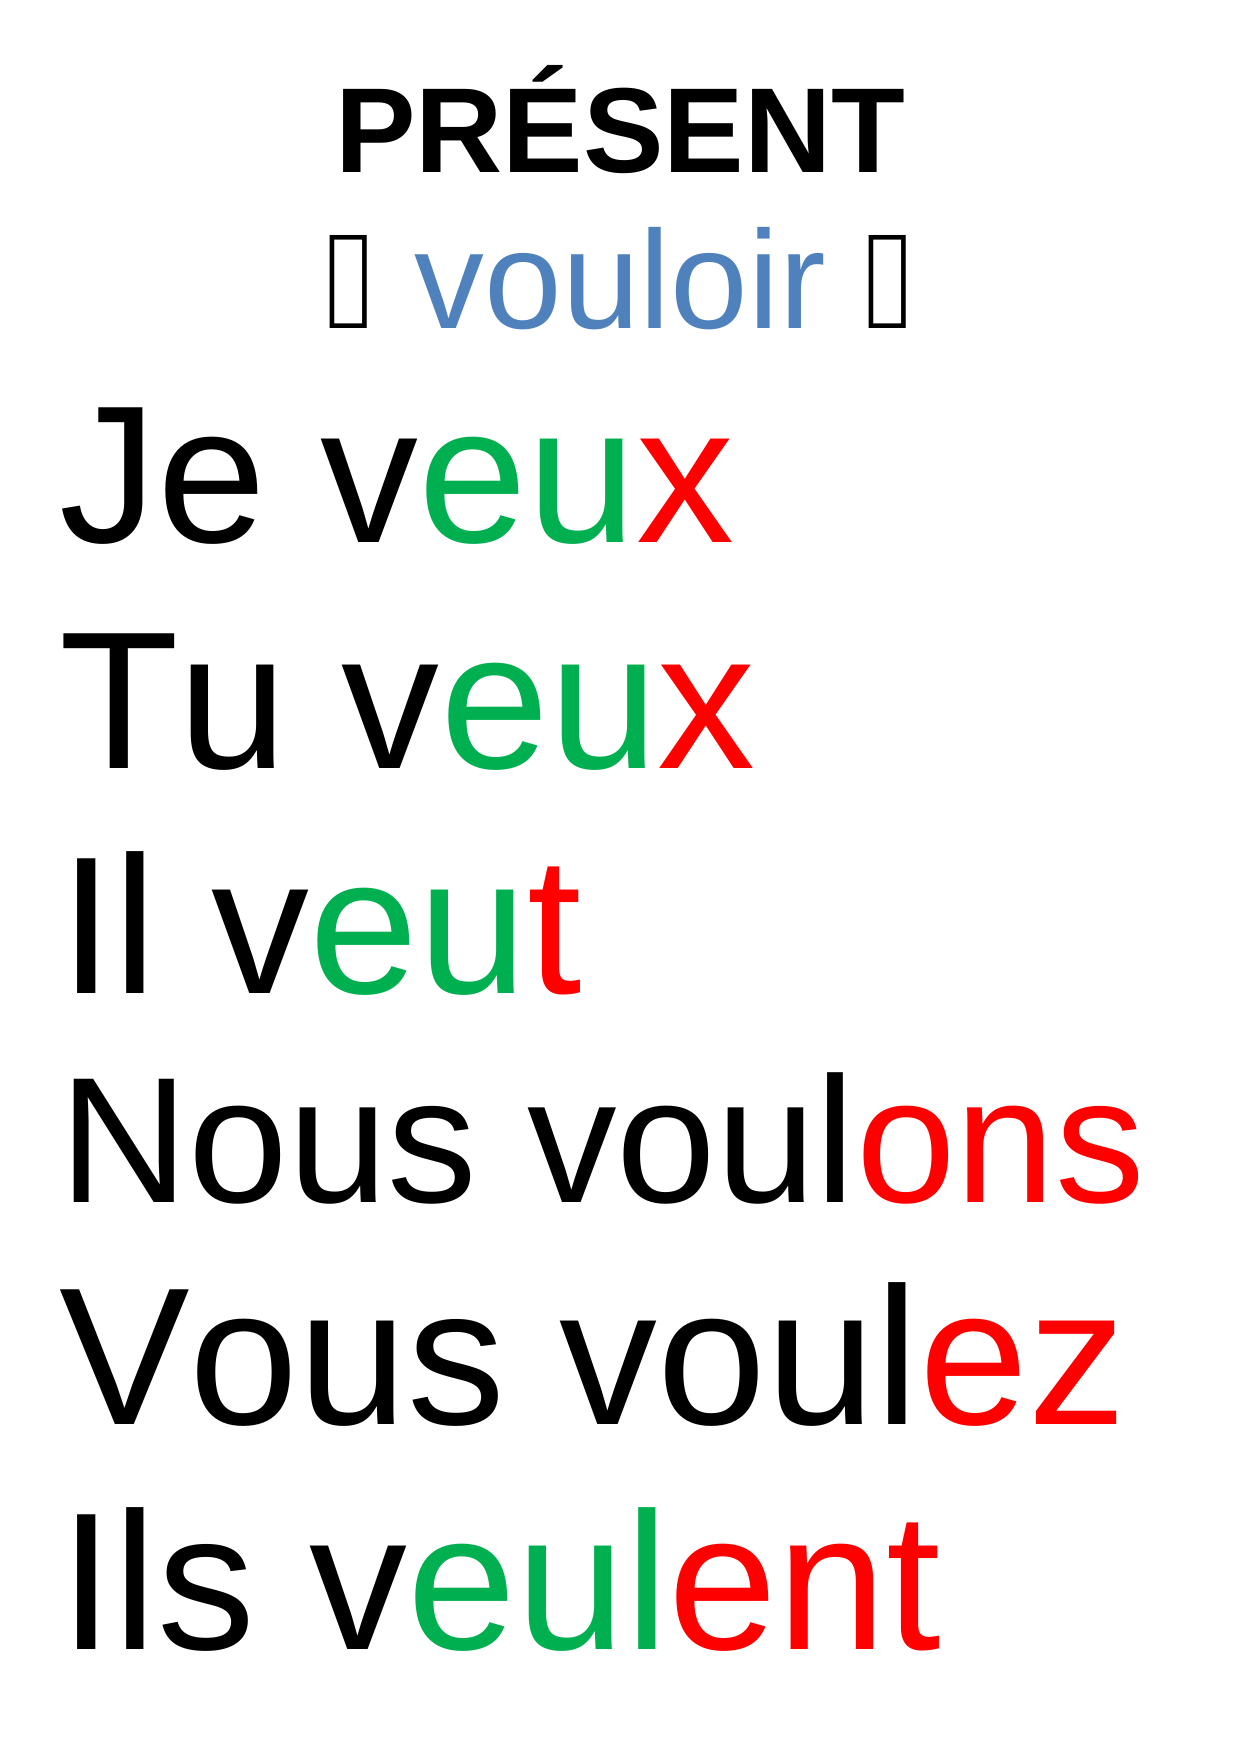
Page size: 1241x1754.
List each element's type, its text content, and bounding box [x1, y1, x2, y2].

text Je veux [59, 359, 1181, 584]
text  vouloir  [59, 198, 1181, 359]
subtitle Tu veux [59, 584, 1181, 809]
text PRÉSENT [59, 59, 1181, 198]
text Ils veulent [59, 1466, 1181, 1691]
subtitle Nous voulons [59, 1035, 1181, 1241]
text Il veut [59, 809, 1181, 1035]
text Vous voulez [59, 1241, 1181, 1466]
